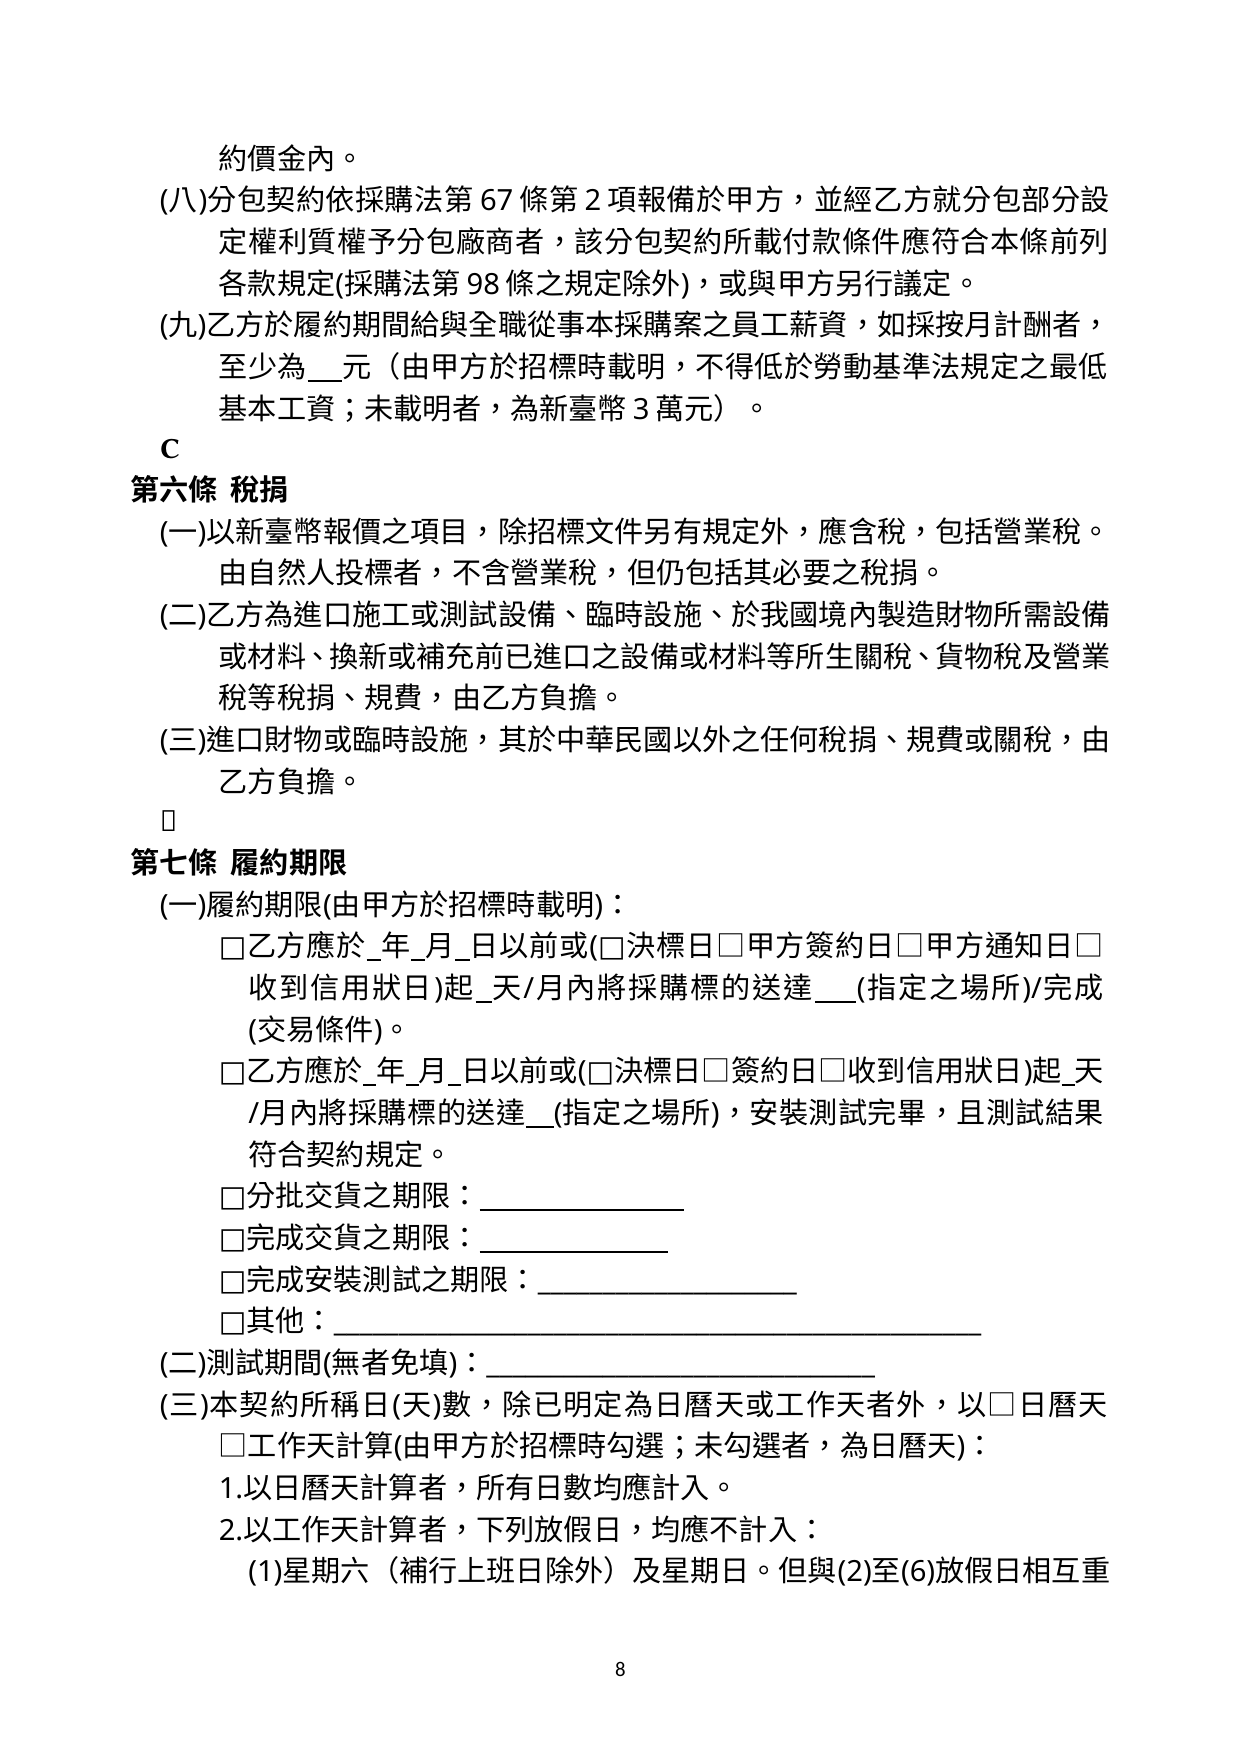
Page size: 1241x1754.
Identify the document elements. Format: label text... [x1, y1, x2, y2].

text (七)履約範圍包括代辦訓練操作或維護人員者，其費用除乙方本身所需者外，有關受訓人員之旅費及生活費用，由甲方自訂標準支給，不包括在契約價金內。 [159, 136, 1110, 177]
text (二)乙方為進口施工或測試設備、臨時設施、於我國境內製造財物所需設備或材料、換新或補充前已進口之設備或材料等所生關稅、貨物稅及營業稅等稅捐、規費，由乙方負擔。 [159, 592, 1110, 717]
text (三)本契約所稱日(天)數，除已明定為日曆天或工作天者外，以□日曆天 □工作天計算(由甲方於招標時勾選；未勾選者，為日曆天)： [159, 1382, 1110, 1465]
text □分批交貨之期限： [218, 1173, 1104, 1215]
text □乙方應於 年 月 日以前或(□決標日□簽約日□收到信用狀日)起 天/月內將採購標的送達 (指定之場所)，安裝測試完畢，且測試結果符合契約規定。 [218, 1048, 1104, 1173]
text 1.以日曆天計算者，所有日數均應計入。 [218, 1465, 1104, 1507]
text □完成安裝測試之期限：____________________ [218, 1257, 1104, 1298]
text □完成交貨之期限： [218, 1215, 1104, 1257]
text (一)以新臺幣報價之項目，除招標文件另有規定外，應含稅，包括營業稅。由自然人投標者，不含營業稅，但仍包括其必要之稅捐。 [159, 509, 1110, 592]
text (三)進口財物或臨時設施，其於中華民國以外之任何稅捐、規費或關稅，由乙方負擔。 [159, 717, 1110, 801]
text (八)分包契約依採購法第67條第2項報備於甲方，並經乙方就分包部分設定權利質權予分包廠商者，該分包契約所載付款條件應符合本條前列各款規定(採購法第98條之規定除外)，或與甲方另行議定。 [159, 177, 1110, 302]
text □乙方應於 年 月 日以前或(□決標日□甲方簽約日□甲方通知日□收到信用狀日)起 天/月內將採購標的送達 (指定之場所)/完成 (交易條件)。 [218, 923, 1104, 1048]
text 第六條 稅捐 [130, 467, 1110, 509]
text (一)履約期限(由甲方於招標時載明)： [159, 882, 1110, 923]
text 第七條 履約期限 [130, 840, 1110, 882]
text (九)乙方於履約期間給與全職從事本採購案之員工薪資，如採按月計酬者，至少為 元（由甲方於招標時載明，不得低於勞動基準法規定之最低基本工資；未載明者，為新臺幣3萬元）。 [159, 302, 1110, 427]
text 2.以工作天計算者，下列放假日，均應不計入： [218, 1507, 1104, 1548]
text □其他：__________________________________________________ [218, 1298, 1104, 1340]
text  [159, 801, 1110, 840]
text (1)星期六（補行上班日除外）及星期日。但與(2)至(6)放假日相互重 [248, 1548, 1110, 1590]
text (二)測試期間(無者免填)：______________________________ [159, 1340, 1110, 1382]
text  [159, 427, 1104, 467]
